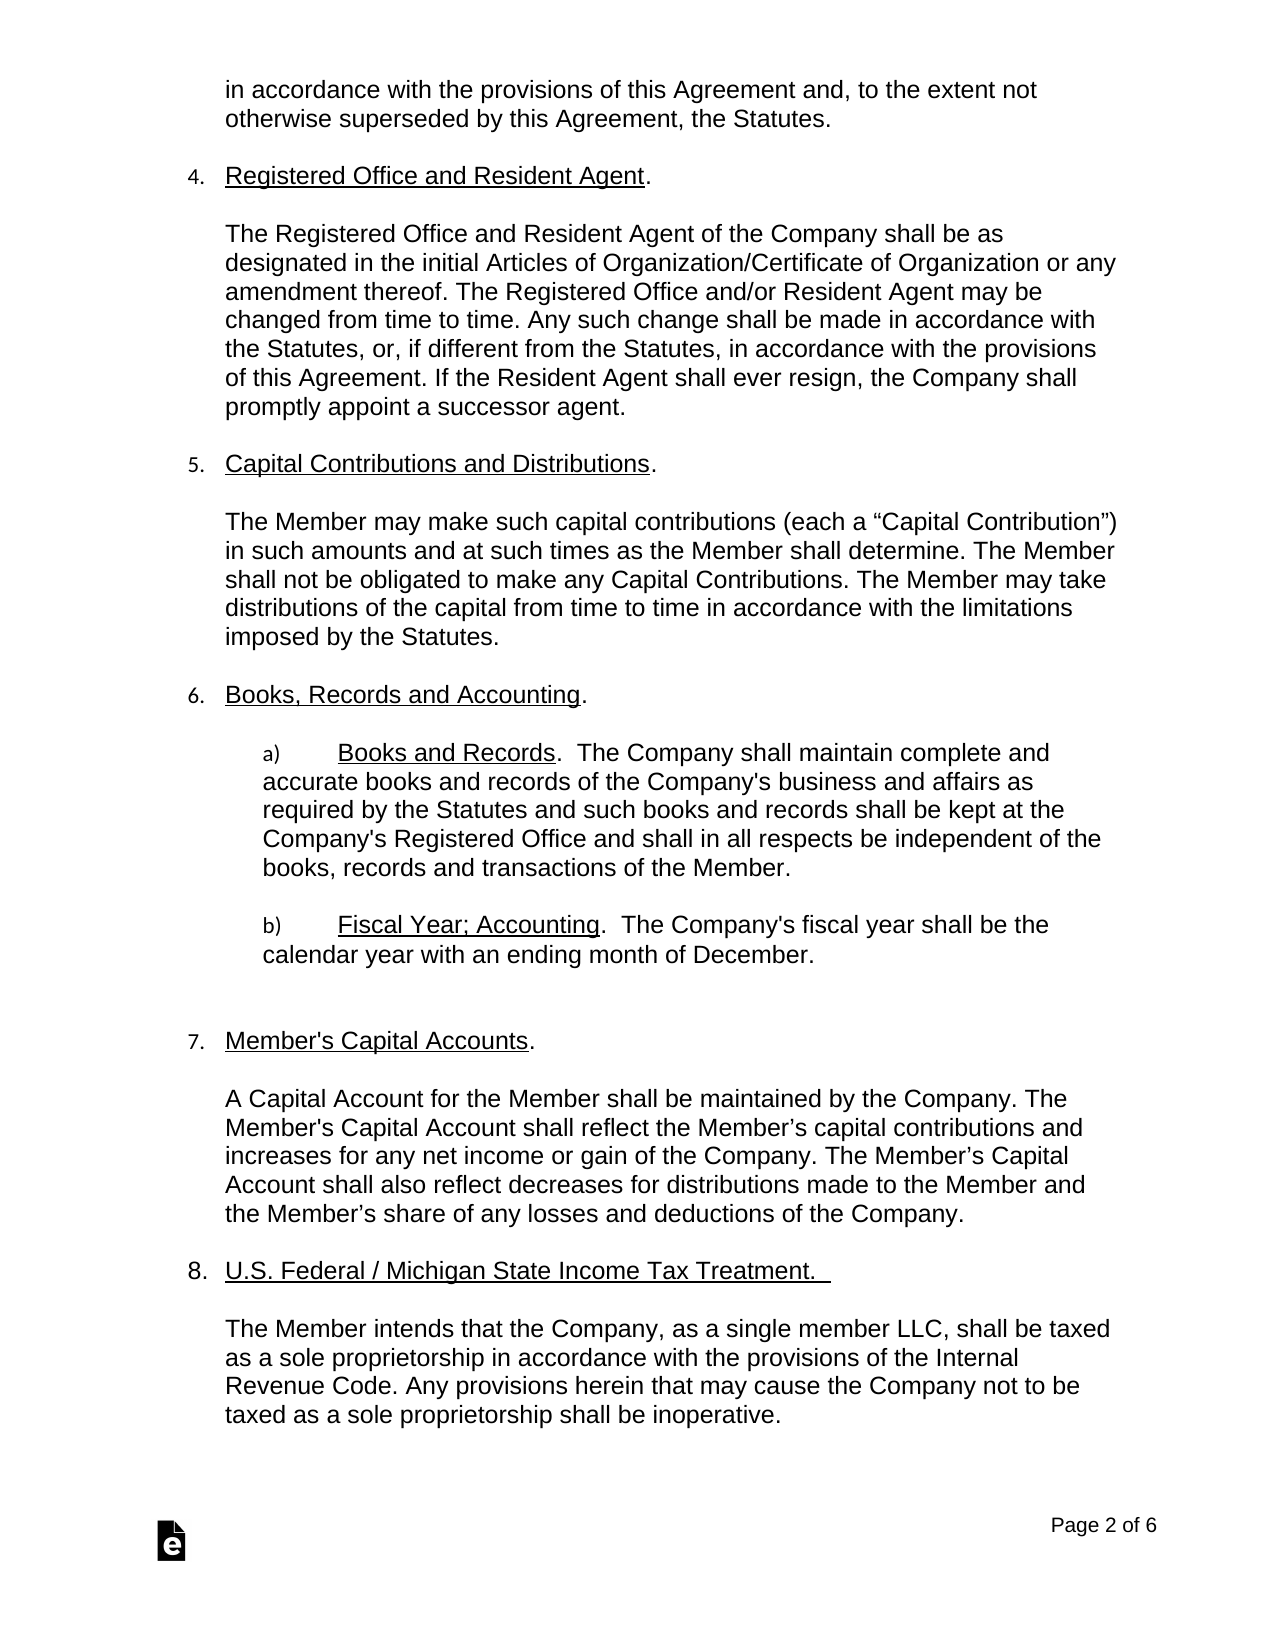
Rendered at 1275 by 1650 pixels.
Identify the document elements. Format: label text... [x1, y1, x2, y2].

list Fiscal Year; Accounting. The Company's fiscal year shall be the calendar year with an ending month of December. [262, 910, 1125, 968]
list Member's Capital Accounts. A Capital Account for the Member shall be maintained by the Company. The Member's Capital Account shall reflect the Member’s capital contributions and increases for any net income or gain of the Company. The Member’s Capital Account shall also reflect decreases for distributions made to the Member and the Member’s share of any losses and deductions of the Company. [187, 1026, 1125, 1227]
list Capital Contributions and Distributions. The Member may make such capital contributions (each a “Capital Contribution”) in such amounts and at such times as the Member shall determine. The Member shall not be obligated to make any Capital Contributions. The Member may take distributions of the capital from time to time in accordance with the limitations imposed by the Statutes. [187, 449, 1125, 651]
list Books, Records and Accounting. [187, 679, 1125, 709]
list U.S. Federal / Michigan State Income Tax Treatment. [187, 1256, 1125, 1285]
list in accordance with the provisions of this Agreement and, to the extent not otherwise superseded by this Agreement, the Statutes. [187, 75, 1125, 132]
list Books and Records. The Company shall maintain complete and accurate books and records of the Company's business and affairs as required by the Statutes and such books and records shall be kept at the Company's Registered Office and shall in all respects be independent of the books, records and transactions of the Member. [262, 737, 1125, 882]
text The Member intends that the Company, as a single member LLC, shall be taxed as a sole proprietorship in accordance with the provisions of the Internal Revenue Code. Any provisions herein that may cause the Company not to be taxed as a sole proprietorship shall be inoperative. [225, 1314, 1125, 1429]
list Registered Office and Resident Agent. The Registered Office and Resident Agent of the Company shall be as designated in the initial Articles of Organization/Certificate of Organization or any amendment thereof. The Registered Office and/or Resident Agent may be changed from time to time. Any such change shall be made in accordance with the Statutes, or, if different from the Statutes, in accordance with the provisions of this Agreement. If the Resident Agent shall ever resign, the Company shall promptly appoint a successor agent. [187, 161, 1125, 420]
